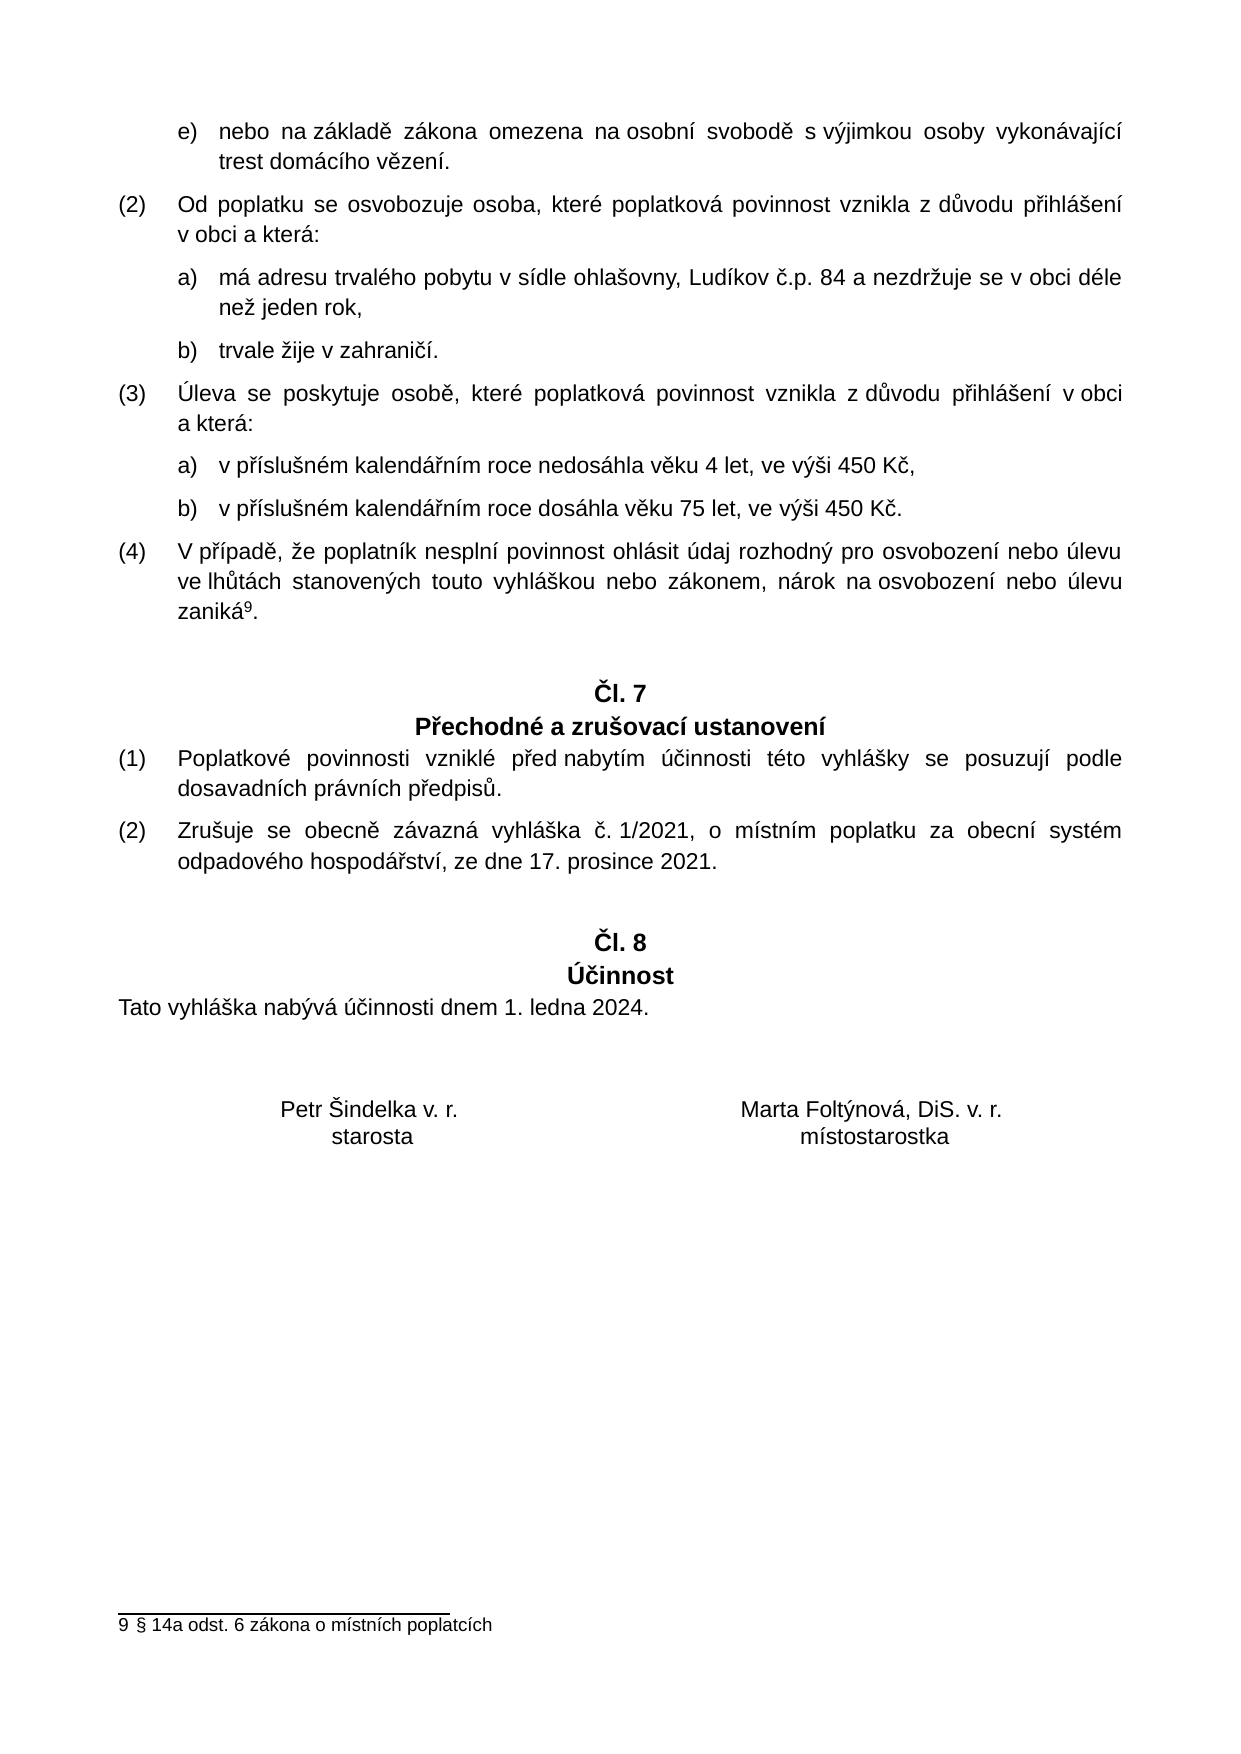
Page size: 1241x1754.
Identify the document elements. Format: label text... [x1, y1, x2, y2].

list v příslušném kalendářním roce nedosáhla věku 4 let, ve výši 450 Kč, [177, 452, 1122, 479]
list V případě, že poplatník nesplní povinnost ohlásit údaj rozhodný pro osvobození nebo úlevu ve lhůtách stanovených touto vyhláškou nebo zákonem, nárok na osvobození nebo úlevu zaniká. [118, 538, 1122, 625]
list § 14a odst. 6 zákona o místních poplatcích [118, 1614, 1122, 1635]
subtitle Čl. 8 Účinnost [118, 928, 1122, 990]
list nebo na základě zákona omezena na osobní svobodě s výjimkou osoby vykonávající trest domácího vězení. [177, 118, 1122, 175]
list Od poplatku se osvobozuje osoba, které poplatková povinnost vznikla z důvodu přihlášení v obci a která: [118, 191, 1122, 248]
list má adresu trvalého pobytu v sídle ohlašovny, Ludíkov č.p. 84 a nezdržuje se v obci déle než jeden rok, [177, 264, 1122, 321]
table_cell [620, 1155, 1122, 1273]
table_header Petr Šindelka v. r. starosta [118, 1037, 620, 1155]
list Zrušuje se obecně závazná vyhláška č. 1/2021, o místním poplatku za obecní systém odpadového hospodářství, ze dne 17. prosince 2021. [118, 817, 1122, 874]
table_header Marta Foltýnová, DiS. v. r. místostarostka [620, 1037, 1122, 1155]
list v příslušném kalendářním roce dosáhla věku 75 let, ve výši 450 Kč. [177, 495, 1122, 522]
list trvale žije v zahraničí. [177, 337, 1122, 363]
text Tato vyhláška nabývá účinnosti dnem 1. ledna 2024. [118, 994, 1122, 1020]
list Poplatkové povinnosti vzniklé před nabytím účinnosti této vyhlášky se posuzují podle dosavadních právních předpisů. [118, 744, 1122, 801]
table_cell [118, 1155, 620, 1273]
subtitle Čl. 7 Přechodné a zrušovací ustanovení [118, 678, 1122, 740]
list Úleva se poskytuje osobě, které poplatková povinnost vznikla z důvodu přihlášení v obci a která: [118, 379, 1122, 436]
